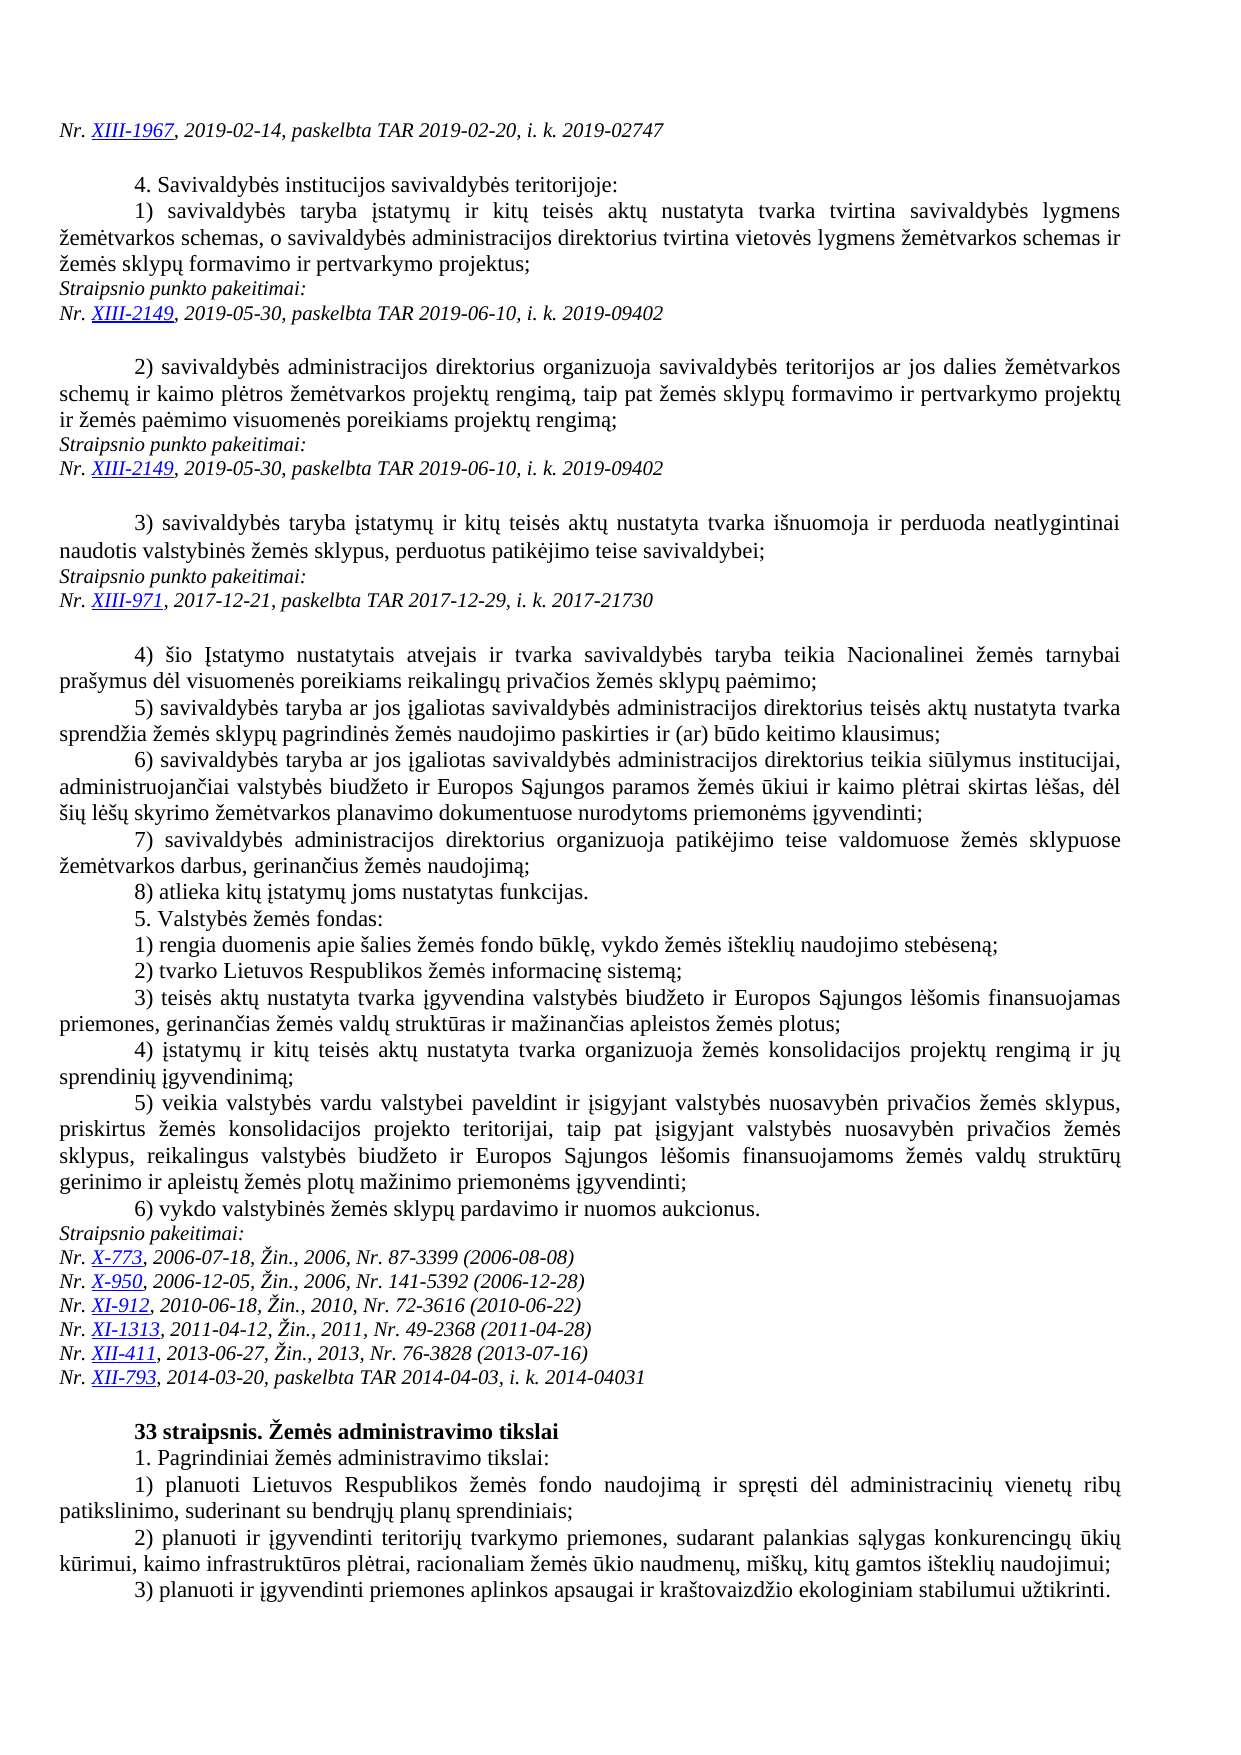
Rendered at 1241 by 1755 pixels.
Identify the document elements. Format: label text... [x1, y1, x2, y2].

text Nr. XII-793, 2014-03-20, paskelbta TAR 2014-04-03, i. k. 2014-04031 [59, 1365, 1122, 1389]
text Nr. XIII-2149, 2019-05-30, paskelbta TAR 2019-06-10, i. k. 2019-09402 [59, 456, 1122, 480]
text 2) tvarko Lietuvos Respublikos žemės informacinę sistemą; [59, 957, 1122, 984]
text Nr. X-950, 2006-12-05, Žin., 2006, Nr. 141-5392 (2006-12-28) [59, 1269, 1122, 1293]
text 4) šio Įstatymo nustatytais atvejais ir tvarka savivaldybės taryba teikia Nacionalinei žemės tarnybai prašymus dėl visuomenės poreikiams reikalingų privačios žemės sklypų paėmimo; [59, 641, 1122, 694]
text 2) planuoti ir įgyvendinti teritorijų tvarkymo priemones, sudarant palankias sąlygas konkurencingų ūkių kūrimui, kaimo infrastruktūros plėtrai, racionaliam žemės ūkio naudmenų, miškų, kitų gamtos išteklių naudojimui; [59, 1523, 1122, 1576]
text 3) planuoti ir įgyvendinti priemones aplinkos apsaugai ir kraštovaizdžio ekologiniam stabilumui užtikrinti. [59, 1576, 1122, 1603]
text Straipsnio punkto pakeitimai: [59, 564, 1122, 588]
text 3) teisės aktų nustatyta tvarka įgyvendina valstybės biudžeto ir Europos Sąjungos lėšomis finansuojamas priemones, gerinančias žemės valdų struktūras ir mažinančias apleistos žemės plotus; [59, 984, 1122, 1036]
text Nr. XIII-2149, 2019-05-30, paskelbta TAR 2019-06-10, i. k. 2019-09402 [59, 300, 1122, 324]
text Straipsnio punkto pakeitimai: [59, 432, 1122, 456]
text Nr. XIII-971, 2017-12-21, paskelbta TAR 2017-12-29, i. k. 2017-21730 [59, 588, 1122, 612]
text 7) savivaldybės administracijos direktorius organizuoja patikėjimo teise valdomuose žemės sklypuose žemėtvarkos darbus, gerinančius žemės naudojimą; [59, 826, 1122, 878]
text 5) savivaldybės taryba ar jos įgaliotas savivaldybės administracijos direktorius teisės aktų nustatyta tvarka sprendžia žemės sklypų pagrindinės žemės naudojimo paskirties ir (ar) būdo keitimo klausimus; [59, 694, 1122, 747]
text 1) rengia duomenis apie šalies žemės fondo būklę, vykdo žemės išteklių naudojimo stebėseną; [59, 931, 1122, 957]
text Straipsnio punkto pakeitimai: [59, 276, 1122, 300]
text Nr. XIII-1967, 2019-02-14, paskelbta TAR 2019-02-20, i. k. 2019-02747 [59, 118, 1122, 142]
text Nr. XI-1313, 2011-04-12, Žin., 2011, Nr. 49-2368 (2011-04-28) [59, 1317, 1122, 1341]
text 2) savivaldybės administracijos direktorius organizuoja savivaldybės teritorijos ar jos dalies žemėtvarkos schemų ir kaimo plėtros žemėtvarkos projektų rengimą, taip pat žemės sklypų formavimo ir pertvarkymo projektų ir žemės paėmimo visuomenės poreikiams projektų rengimą; [59, 353, 1122, 432]
text 1. Pagrindiniai žemės administravimo tikslai: [59, 1444, 1122, 1471]
text 4. Savivaldybės institucijos savivaldybės teritorijoje: [59, 171, 1122, 197]
text Nr. XI-912, 2010-06-18, Žin., 2010, Nr. 72-3616 (2010-06-22) [59, 1293, 1122, 1317]
text Nr. X-773, 2006-07-18, Žin., 2006, Nr. 87-3399 (2006-08-08) [59, 1245, 1122, 1269]
text 4) įstatymų ir kitų teisės aktų nustatyta tvarka organizuoja žemės konsolidacijos projektų rengimą ir jų sprendinių įgyvendinimą; [59, 1036, 1122, 1089]
text 1) planuoti Lietuvos Respublikos žemės fondo naudojimą ir spręsti dėl administracinių vienetų ribų patikslinimo, suderinant su bendrųjų planų sprendiniais; [59, 1471, 1122, 1523]
text Straipsnio pakeitimai: [59, 1221, 1122, 1245]
text 5. Valstybės žemės fondas: [59, 905, 1122, 931]
text 33 straipsnis. Žemės administravimo tikslai [59, 1418, 1122, 1444]
text 6) savivaldybės taryba ar jos įgaliotas savivaldybės administracijos direktorius teikia siūlymus institucijai, administruojančiai valstybės biudžeto ir Europos Sąjungos paramos žemės ūkiui ir kaimo plėtrai skirtas lėšas, dėl šių lėšų skyrimo žemėtvarkos planavimo dokumentuose nurodytoms priemonėms įgyvendinti; [59, 747, 1122, 826]
text Nr. XII-411, 2013-06-27, Žin., 2013, Nr. 76-3828 (2013-07-16) [59, 1341, 1122, 1365]
text 1) savivaldybės taryba įstatymų ir kitų teisės aktų nustatyta tvarka tvirtina savivaldybės lygmens žemėtvarkos schemas, o savivaldybės administracijos direktorius tvirtina vietovės lygmens žemėtvarkos schemas ir žemės sklypų formavimo ir pertvarkymo projektus; [59, 197, 1122, 276]
text 6) vykdo valstybinės žemės sklypų pardavimo ir nuomos aukcionus. [59, 1194, 1122, 1221]
text 3) savivaldybės taryba įstatymų ir kitų teisės aktų nustatyta tvarka išnuomoja ir perduoda neatlygintinai naudotis valstybinės žemės sklypus, perduotus patikėjimo teise savivaldybei; [59, 509, 1122, 564]
text 8) atlieka kitų įstatymų joms nustatytas funkcijas. [59, 878, 1122, 905]
text 5) veikia valstybės vardu valstybei paveldint ir įsigyjant valstybės nuosavybėn privačios žemės sklypus, priskirtus žemės konsolidacijos projekto teritorijai, taip pat įsigyjant valstybės nuosavybėn privačios žemės sklypus, reikalingus valstybės biudžeto ir Europos Sąjungos lėšomis finansuojamoms žemės valdų struktūrų gerinimo ir apleistų žemės plotų mažinimo priemonėms įgyvendinti; [59, 1089, 1122, 1194]
